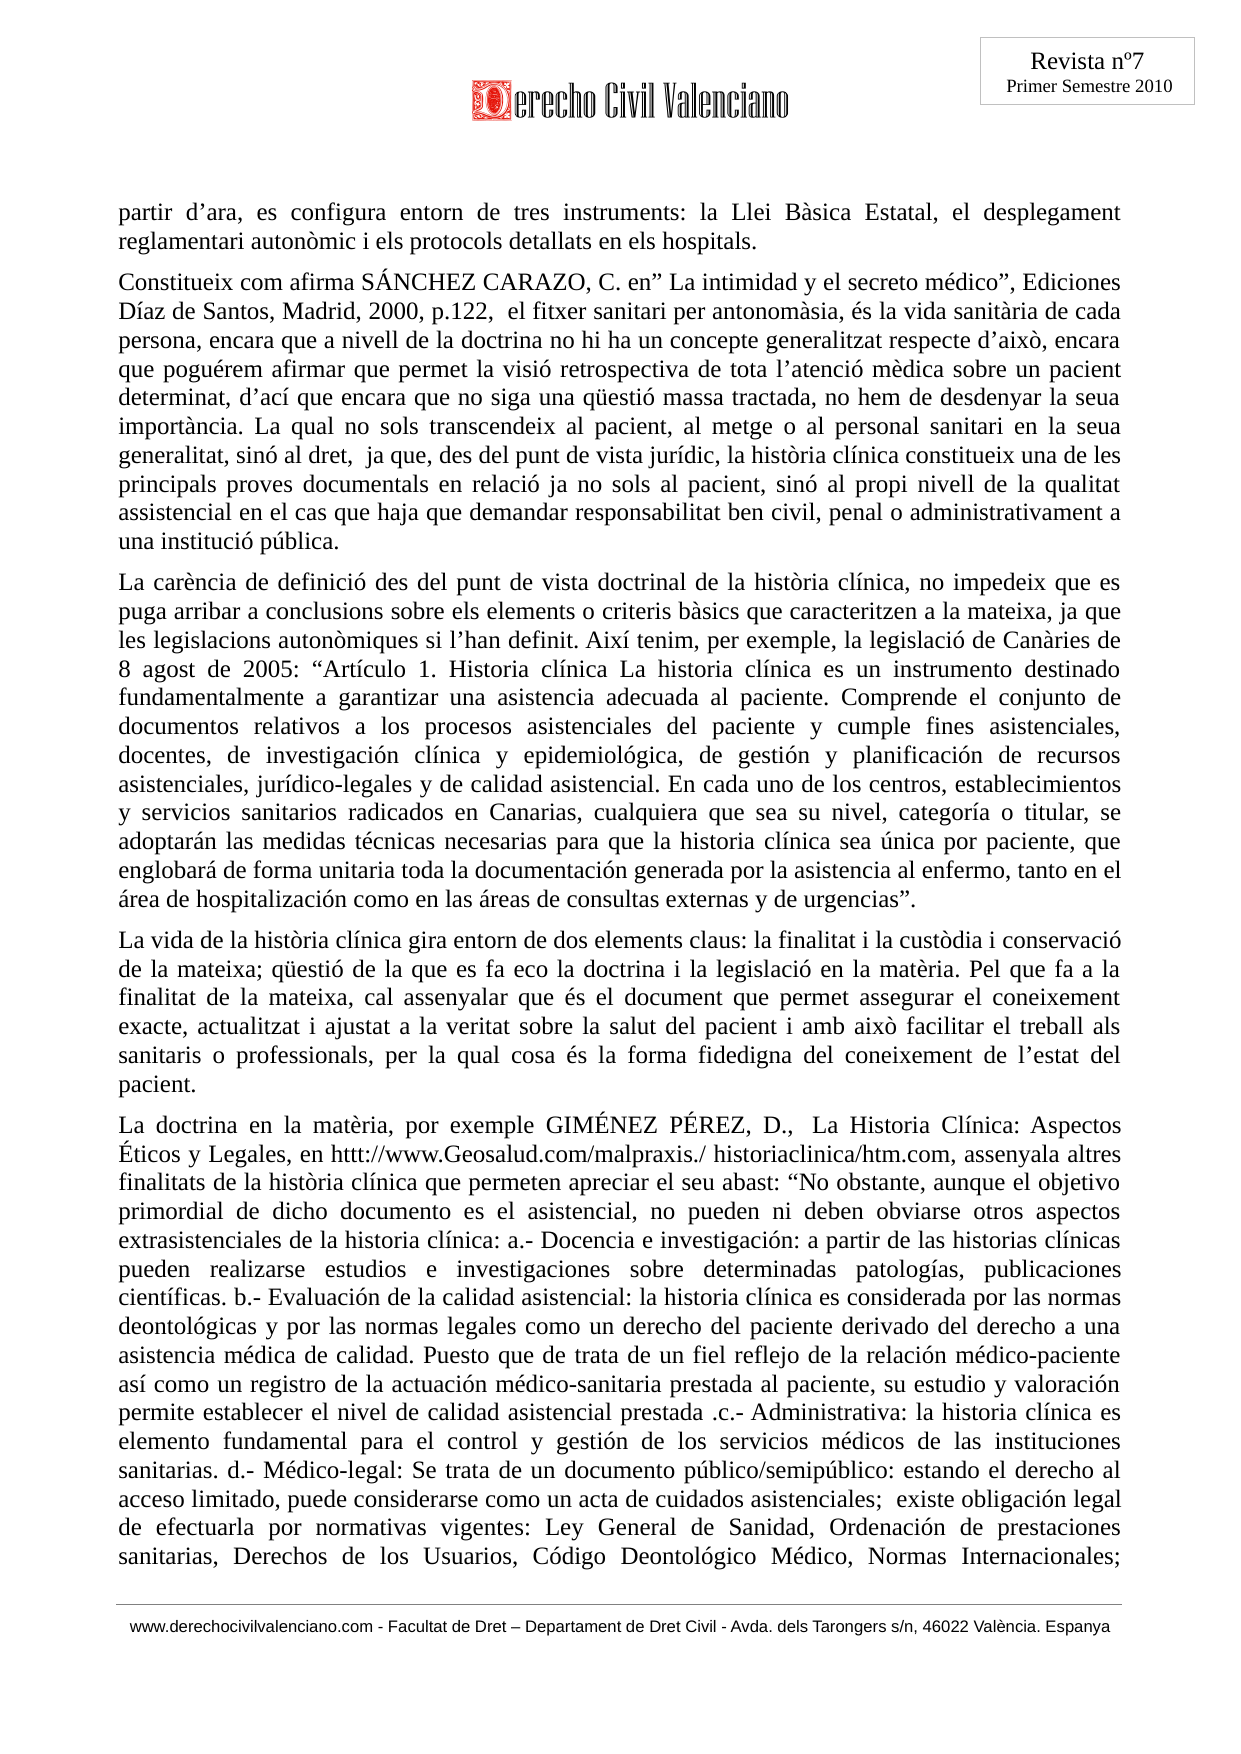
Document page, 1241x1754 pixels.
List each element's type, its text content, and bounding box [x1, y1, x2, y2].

text La vida de la història clínica gira entorn de dos elements claus: la finalitat i la custòdia i conservació de la mateixa; qüestió de la que es fa eco la doctrina i la legislació en la matèria. Pel que fa a la finalitat de la mateixa, cal assenyalar que és el document que permet assegurar el coneixement exacte, actualitzat i ajustat a la veritat sobre la salut del pacient i amb això facilitar el treball als sanitaris o professionals, per la qual cosa és la forma fidedigna del coneixement de l’estat del pacient. [118, 925, 1122, 1097]
picture [465, 66, 796, 134]
text partir d’ara, es configura entorn de tres instruments: la Llei Bàsica Estatal, el desplegament reglamentari autonòmic i els protocols detallats en els hospitals. [118, 197, 1122, 255]
text La carència de definició des del punt de vista doctrinal de la història clínica, no impedeix que es puga arribar a conclusions sobre els elements o criteris bàsics que caracteritzen a la mateixa, ja que les legislacions autonòmiques si l’han definit. Així tenim, per exemple, la legislació de Canàries de 8 agost de 2005: “Artículo 1. Historia clínica La historia clínica es un instrumento destinado fundamentalmente a garantizar una asistencia adecuada al paciente. Comprende el conjunto de documentos relativos a los procesos asistenciales del paciente y cumple fines asistenciales, docentes, de investigación clínica y epidemiológica, de gestión y planificación de recursos asistenciales, jurídico-legales y de calidad asistencial. En cada uno de los centros, establecimientos y servicios sanitarios radicados en Canarias, cualquiera que sea su nivel, categoría o titular, se adoptarán las medidas técnicas necesarias para que la historia clínica sea única por paciente, que englobará de forma unitaria toda la documentación generada por la asistencia al enfermo, tanto en el área de hospitalización como en las áreas de consultas externas y de urgencias”. [118, 567, 1122, 912]
text La doctrina en la matèria, por exemple GIMÉNEZ PÉREZ, D., La Historia Clínica: Aspectos Éticos y Legales, en httt://www.Geosalud.com/malpraxis./ historiaclinica/htm.com, assenyala altres finalitats de la història clínica que permeten apreciar el seu abast: “No obstante, aunque el objetivo primordial de dicho documento es el asistencial, no pueden ni deben obviarse otros aspectos extrasistenciales de la historia clínica: a.- Docencia e investigación: a partir de las historias clínicas pueden realizarse estudios e investigaciones sobre determinadas patologías, publicaciones científicas. b.- Evaluación de la calidad asistencial: la historia clínica es considerada por las normas deontológicas y por las normas legales como un derecho del paciente derivado del derecho a una asistencia médica de calidad. Puesto que de trata de un fiel reflejo de la relación médico-paciente así como un registro de la actuación médico-sanitaria prestada al paciente, su estudio y valoración permite establecer el nivel de calidad asistencial prestada .c.- Administrativa: la historia clínica es elemento fundamental para el control y gestión de los servicios médicos de las instituciones sanitarias. d.- Médico-legal: Se trata de un documento público/semipúblico: estando el derecho al acceso limitado, puede considerarse como un acta de cuidados asistenciales; existe obligación legal de efectuarla por normativas vigentes: Ley General de Sanidad, Ordenación de prestaciones sanitarias, Derechos de los Usuarios, Código Deontológico Médico, Normas Internacionales; [118, 1110, 1122, 1570]
text Constitueix com afirma SÁNCHEZ CARAZO, C. en” La intimidad y el secreto médico”, Ediciones Díaz de Santos, Madrid, 2000, p.122, el fitxer sanitari per antonomàsia, és la vida sanitària de cada persona, encara que a nivell de la doctrina no hi ha un concepte generalitzat respecte d’això, encara que poguérem afirmar que permet la visió retrospectiva de tota l’atenció mèdica sobre un pacient determinat, d’ací que encara que no siga una qüestió massa tractada, no hem de desdenyar la seua importància. La qual no sols transcendeix al pacient, al metge o al personal sanitari en la seua generalitat, sinó al dret, ja que, des del punt de vista jurídic, la història clínica constitueix una de les principals proves documentals en relació ja no sols al pacient, sinó al propi nivell de la qualitat assistencial en el cas que haja que demandar responsabilitat ben civil, penal o administrativament a una institució pública. [118, 267, 1122, 555]
